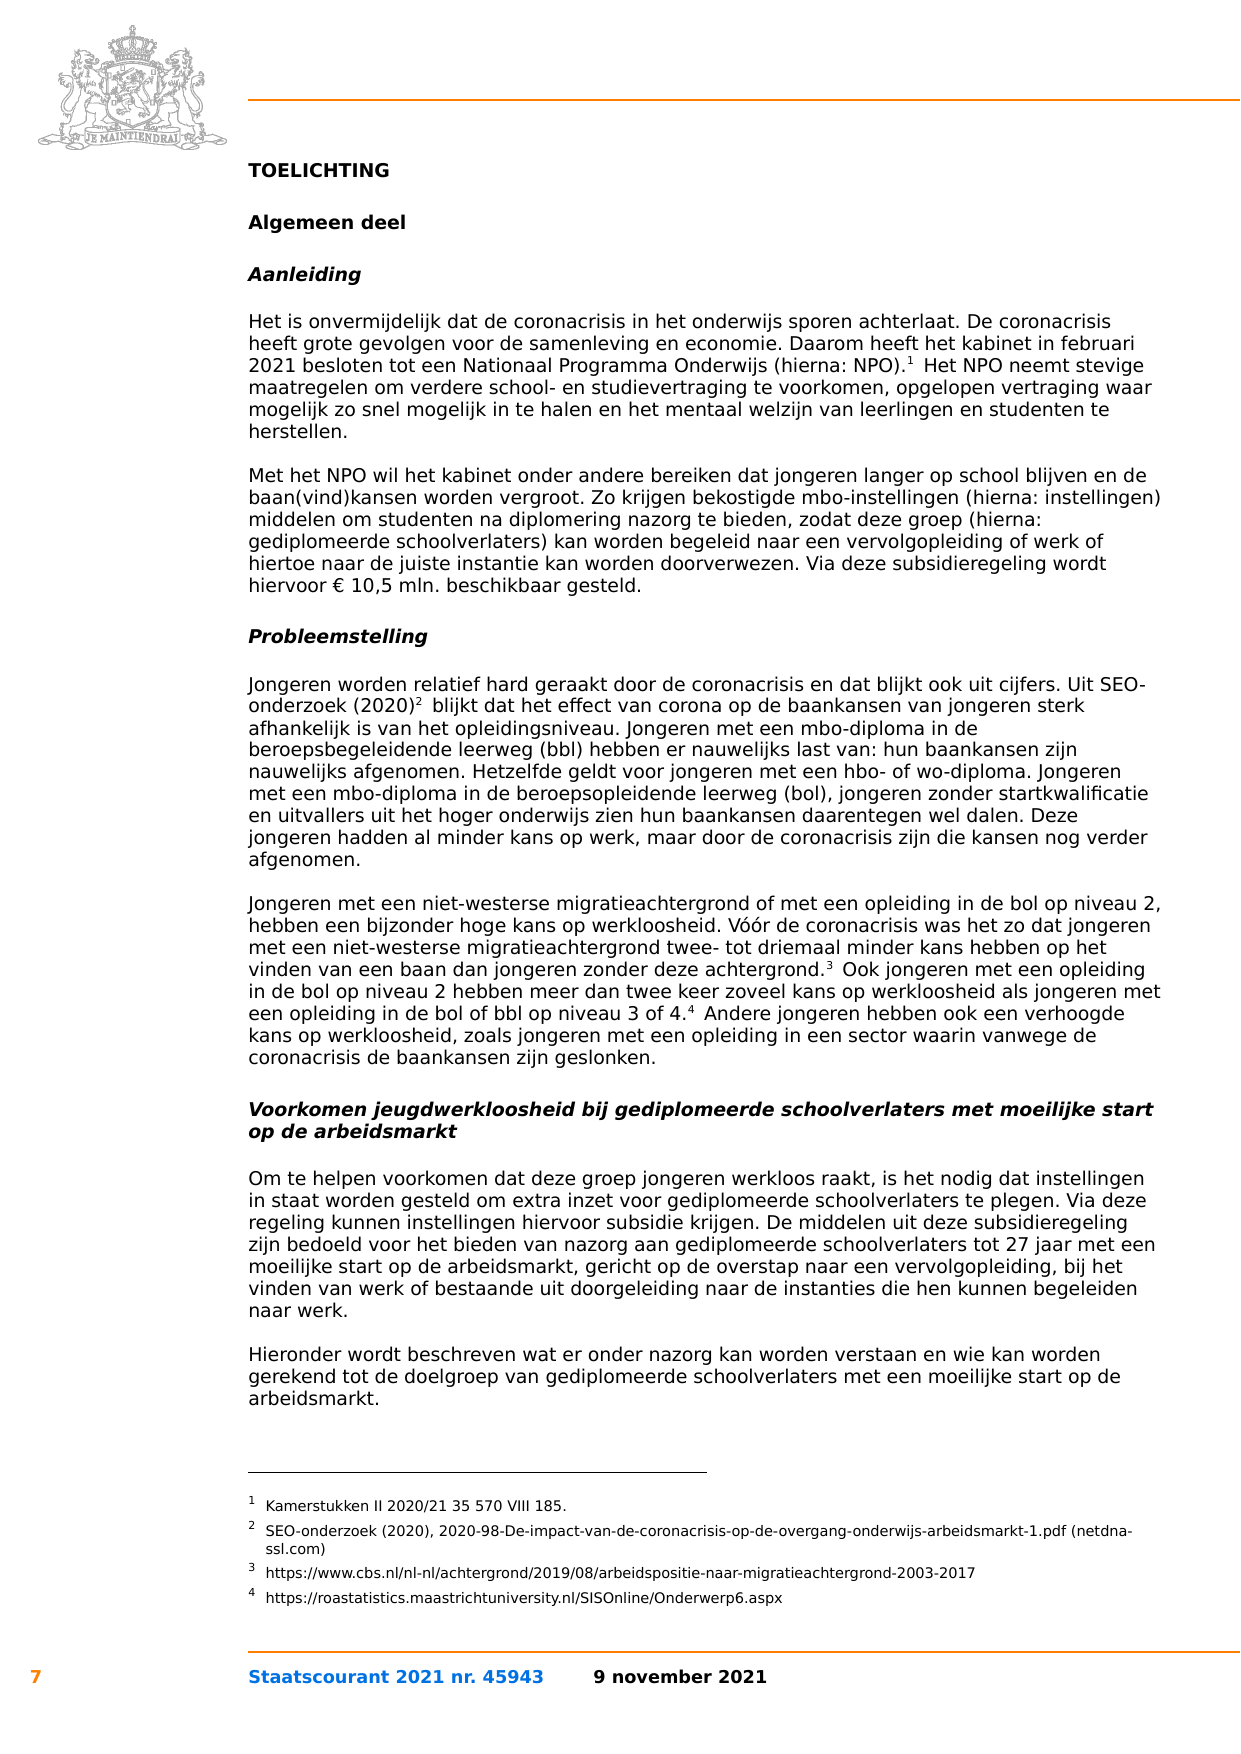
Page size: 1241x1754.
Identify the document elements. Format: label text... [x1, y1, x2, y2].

text https://roastatistics.maastrichtuniversity.nl/SISOnline/Onderwerp6.aspx [248, 1586, 1163, 1608]
text Kamerstukken II 2020/21 35 570 VIII 185. [248, 1494, 1163, 1516]
text Jongeren worden relatief hard geraakt door de coronacrisis en dat blijkt ook uit cijfers. Uit SEO-onderzoek (2020) blijkt dat het effect van corona op de baankansen van jongeren sterk afhankelijk is van het opleidingsniveau. Jongeren met een mbo-diploma in de beroepsbegeleidende leerweg (bbl) hebben er nauwelijks last van: hun baankansen zijn nauwelijks afgenomen. Hetzelfde geldt voor jongeren met een hbo- of wo-diploma. Jongeren met een mbo-diploma in de beroepsopleidende leerweg (bol), jongeren zonder startkwalificatie en uitvallers uit het hoger onderwijs zien hun baankansen daarentegen wel dalen. Deze jongeren hadden al minder kans op werk, maar door de coronacrisis zijn die kansen nog verder afgenomen. [248, 673, 1163, 871]
text Met het NPO wil het kabinet onder andere bereiken dat jongeren langer op school blijven en de baan(vind)kansen worden vergroot. Zo krijgen bekostigde mbo-instellingen (hierna: instellingen) middelen om studenten na diplomering nazorg te bieden, zodat deze groep (hierna: gediplomeerde schoolverlaters) kan worden begeleid naar een vervolgopleiding of werk of hiertoe naar de juiste instantie kan worden doorverwezen. Via deze subsidieregeling wordt hiervoor € 10,5 mln. beschikbaar gesteld. [248, 464, 1163, 596]
text SEO-onderzoek (2020), 2020-98-De-impact-van-de-coronacrisis-op-de-overgang-onderwijs-arbeidsmarkt-1.pdf (netdna-ssl.com) [248, 1519, 1163, 1558]
subtitle TOELICHTING [248, 160, 1163, 182]
text Hieronder wordt beschreven wat er onder nazorg kan worden verstaan en wie kan worden gerekend tot de doelgroep van gediplomeerde schoolverlaters met een moeilijke start op de arbeidsmarkt. [248, 1344, 1163, 1409]
subtitle Algemeen deel [248, 212, 1163, 234]
text Het is onvermijdelijk dat de coronacrisis in het onderwijs sporen achterlaat. De coronacrisis heeft grote gevolgen voor de samenleving en economie. Daarom heeft het kabinet in februari 2021 besloten tot een Nationaal Programma Onderwijs (hierna: NPO). Het NPO neemt stevige maatregelen om verdere school- en studievertraging te voorkomen, opgelopen vertraging waar mogelijk zo snel mogelijk in te halen en het mentaal welzijn van leerlingen en studenten te herstellen. [248, 311, 1163, 443]
text Om te helpen voorkomen dat deze groep jongeren werkloos raakt, is het nodig dat instellingen in staat worden gesteld om extra inzet voor gediplomeerde schoolverlaters te plegen. Via deze regeling kunnen instellingen hiervoor subsidie krijgen. De middelen uit deze subsidieregeling zijn bedoeld voor het bieden van nazorg aan gediplomeerde schoolverlaters tot 27 jaar met een moeilijke start op de arbeidsmarkt, gericht op de overstap naar een vervolgopleiding, bij het vinden van werk of bestaande uit doorgeleiding naar de instanties die hen kunnen begeleiden naar werk. [248, 1168, 1163, 1322]
subtitle Probleemstelling [248, 626, 1163, 648]
picture [38, 25, 227, 150]
text Jongeren met een niet-westerse migratieachtergrond of met een opleiding in de bol op niveau 2, hebben een bijzonder hoge kans op werkloosheid. Vóór de coronacrisis was het zo dat jongeren met een niet-westerse migratieachtergrond twee- tot driemaal minder kans hebben op het vinden van een baan dan jongeren zonder deze achtergrond. Ook jongeren met een opleiding in de bol op niveau 2 hebben meer dan twee keer zoveel kans op werkloosheid als jongeren met een opleiding in de bol of bbl op niveau 3 of 4. Andere jongeren hebben ook een verhoogde kans op werkloosheid, zoals jongeren met een opleiding in een sector waarin vanwege de coronacrisis de baankansen zijn geslonken. [248, 893, 1163, 1069]
subtitle Aanleiding [248, 264, 1163, 286]
subtitle Voorkomen jeugdwerkloosheid bij gediplomeerde schoolverlaters met moeilijke start op de arbeidsmarkt [248, 1099, 1163, 1143]
text https://www.cbs.nl/nl-nl/achtergrond/2019/08/arbeidspositie-naar-migratieachtergrond-2003-2017 [248, 1561, 1163, 1583]
